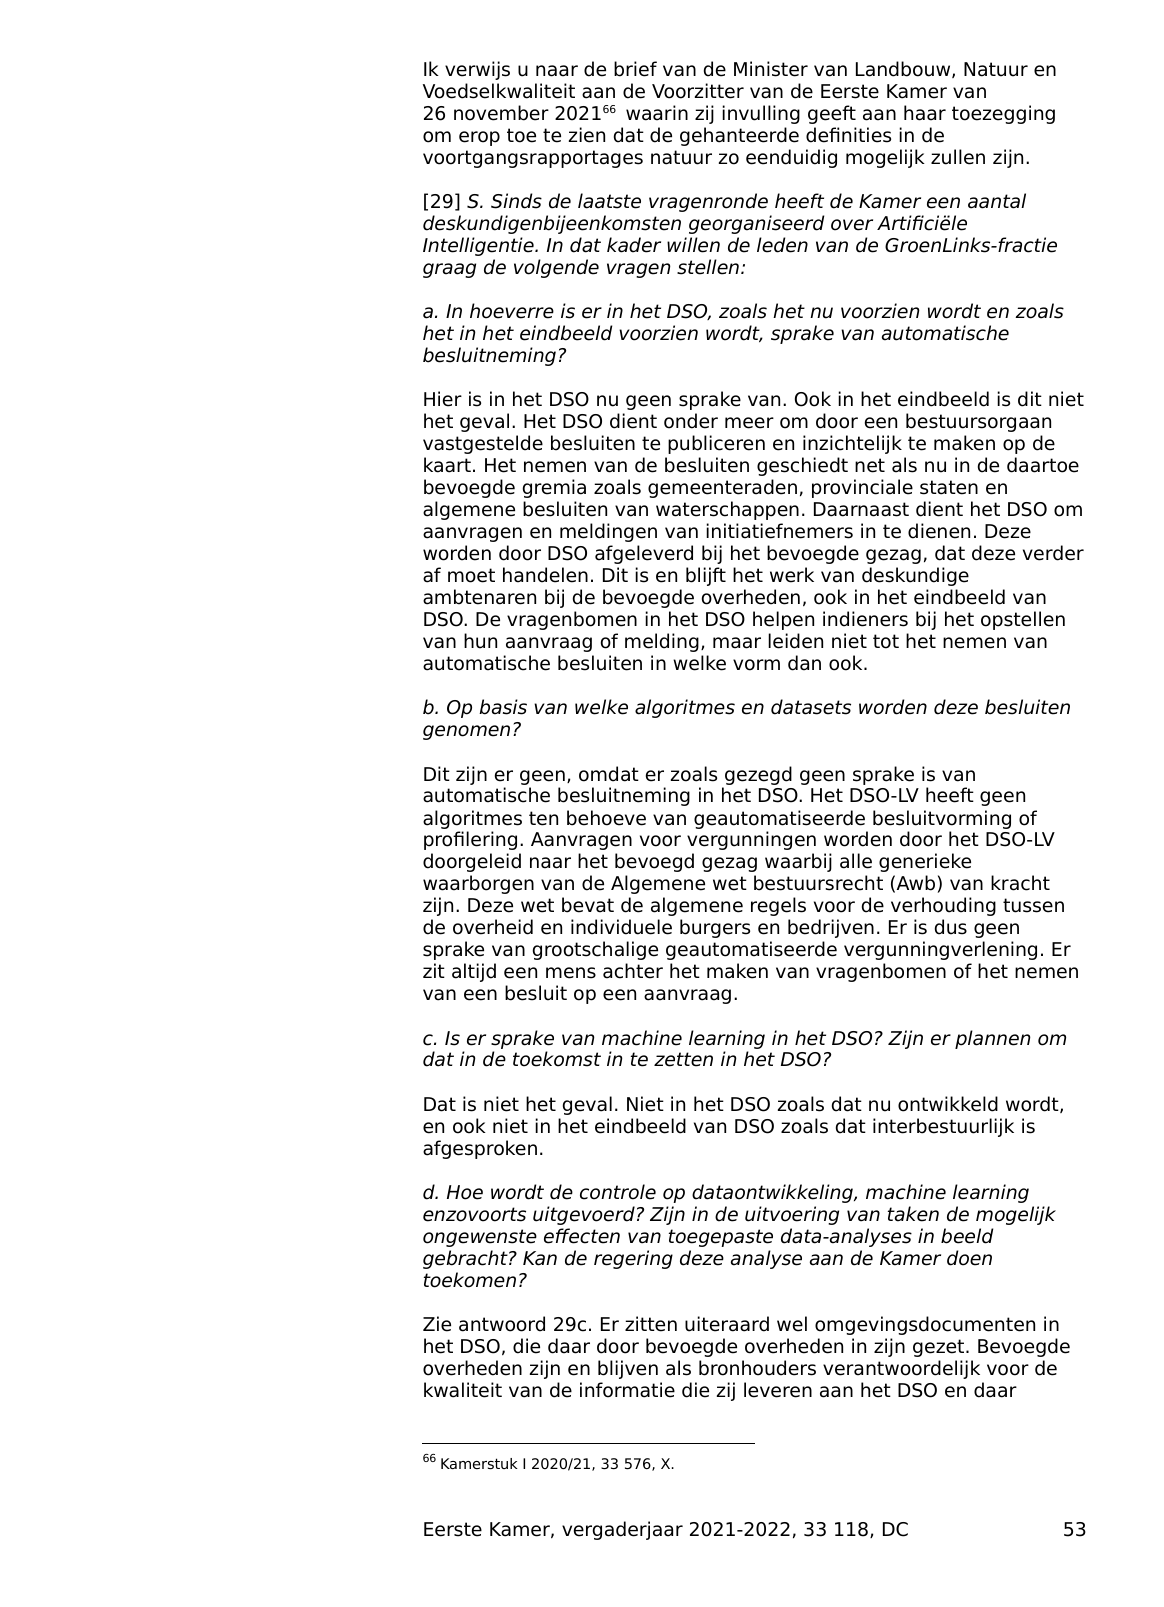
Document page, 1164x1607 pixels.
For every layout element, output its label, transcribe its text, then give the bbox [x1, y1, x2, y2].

text Ik verwijs u naar de brief van de Minister van Landbouw, Natuur en Voedselkwaliteit aan de Voorzitter van de Eerste Kamer van 26 november 2021 waarin zij invulling geeft aan haar toezegging om erop toe te zien dat de gehanteerde definities in de voortgangsrapportages natuur zo eenduidig mogelijk zullen zijn. [422, 59, 1087, 169]
text Zie antwoord 29c. Er zitten uiteraard wel omgevingsdocumenten in het DSO, die daar door bevoegde overheden in zijn gezet. Bevoegde overheden zijn en blijven als bronhouders verantwoordelijk voor de kwaliteit van de informatie die zij leveren aan het DSO en daar [422, 1314, 1087, 1402]
text a. In hoeverre is er in het DSO, zoals het nu voorzien wordt en zoals het in het eindbeeld voorzien wordt, sprake van automatische besluitneming? [422, 301, 1087, 367]
text Kamerstuk I 2020/21, 33 576, X. [422, 1452, 1087, 1474]
text d. Hoe wordt de controle op dataontwikkeling, machine learning enzovoorts uitgevoerd? Zijn in de uitvoering van taken de mogelijk ongewenste effecten van toegepaste data-analyses in beeld gebracht? Kan de regering deze analyse aan de Kamer doen toekomen? [422, 1182, 1087, 1292]
text Dat is niet het geval. Niet in het DSO zoals dat nu ontwikkeld wordt, en ook niet in het eindbeeld van DSO zoals dat interbestuurlijk is afgesproken. [422, 1093, 1087, 1159]
text b. Op basis van welke algoritmes en datasets worden deze besluiten genomen? [422, 697, 1087, 741]
text Hier is in het DSO nu geen sprake van. Ook in het eindbeeld is dit niet het geval. Het DSO dient onder meer om door een bestuursorgaan vastgestelde besluiten te publiceren en inzichtelijk te maken op de kaart. Het nemen van de besluiten geschiedt net als nu in de daartoe bevoegde gremia zoals gemeenteraden, provinciale staten en algemene besluiten van waterschappen. Daarnaast dient het DSO om aanvragen en meldingen van initiatiefnemers in te dienen. Deze worden door DSO afgeleverd bij het bevoegde gezag, dat deze verder af moet handelen. Dit is en blijft het werk van deskundige ambtenaren bij de bevoegde overheden, ook in het eindbeeld van DSO. De vragenbomen in het DSO helpen indieners bij het opstellen van hun aanvraag of melding, maar leiden niet tot het nemen van automatische besluiten in welke vorm dan ook. [422, 389, 1087, 675]
text c. Is er sprake van machine learning in het DSO? Zijn er plannen om dat in de toekomst in te zetten in het DSO? [422, 1027, 1087, 1071]
text [29] S. Sinds de laatste vragenronde heeft de Kamer een aantal deskundigenbijeenkomsten georganiseerd over Artificiële Intelligentie. In dat kader willen de leden van de GroenLinks-fractie graag de volgende vragen stellen: [422, 191, 1087, 279]
text Dit zijn er geen, omdat er zoals gezegd geen sprake is van automatische besluitneming in het DSO. Het DSO-LV heeft geen algoritmes ten behoeve van geautomatiseerde besluitvorming of profilering. Aanvragen voor vergunningen worden door het DSO-LV doorgeleid naar het bevoegd gezag waarbij alle generieke waarborgen van de Algemene wet bestuursrecht (Awb) van kracht zijn. Deze wet bevat de algemene regels voor de verhouding tussen de overheid en individuele burgers en bedrijven. Er is dus geen sprake van grootschalige geautomatiseerde vergunningverlening. Er zit altijd een mens achter het maken van vragenbomen of het nemen van een besluit op een aanvraag. [422, 763, 1087, 1005]
